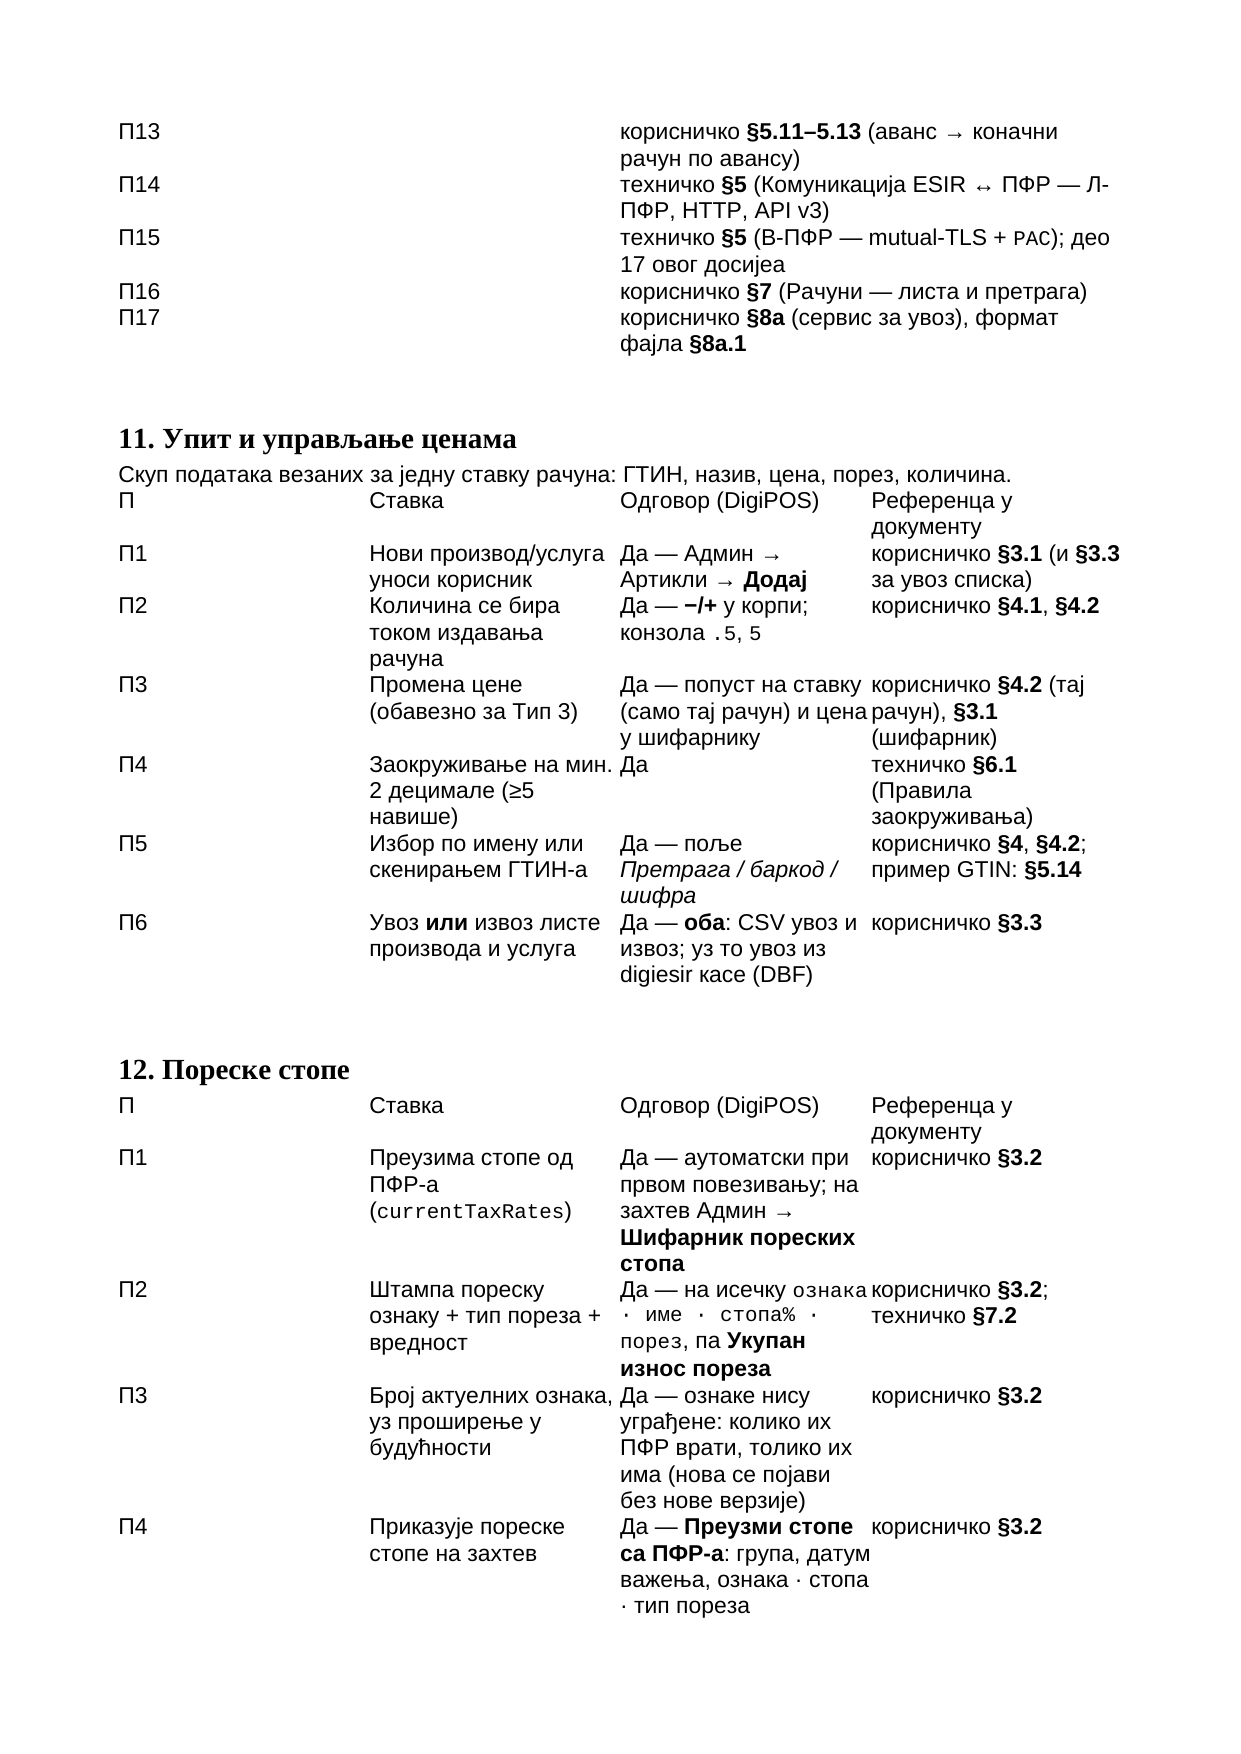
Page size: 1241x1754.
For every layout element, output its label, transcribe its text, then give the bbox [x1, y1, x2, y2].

table_cell П15 [118, 224, 620, 278]
table_cell П3 [118, 1382, 369, 1513]
table_header Ставка [369, 1092, 620, 1144]
table_cell Да [620, 751, 871, 829]
table_cell Да — ознаке нису уграђене: колико их ПФР врати, толико их има (нова се појави без нове верзије) [620, 1382, 871, 1513]
table_cell корисничко §3.2; техничко §7.2 [871, 1276, 1122, 1382]
table_cell П5 [118, 830, 369, 909]
table_cell П4 [118, 1513, 369, 1619]
table_cell Број актуелних ознака, уз проширење у будућности [369, 1382, 620, 1513]
table_cell Преузима стопе од ПФР-а (currentTaxRates) [369, 1144, 620, 1276]
table_cell техничко §6.1 (Правила заокруживања) [871, 751, 1122, 829]
table_cell П16 [118, 278, 620, 304]
table_cell П13 [118, 118, 620, 171]
table_cell П6 [118, 909, 369, 988]
table_cell корисничко §8а (сервис за увоз), формат фајла §8а.1 [620, 304, 1122, 357]
table_cell П1 [118, 540, 369, 592]
table_cell корисничко §3.1 (и §3.3 за увоз списка) [871, 540, 1122, 592]
table_cell Штампа пореску ознаку + тип пореза + вредност [369, 1276, 620, 1382]
table_cell Приказује пореске стопе на захтев [369, 1513, 620, 1619]
table_cell техничко §5 (В-ПФР — mutual-TLS + PAC); део 17 овог досијеа [620, 224, 1122, 278]
table_cell Избор по имену или скенирањем ГТИН-а [369, 830, 620, 909]
table_header Одговор (DigiPOS) [620, 487, 871, 540]
table_header Ставка [369, 487, 620, 540]
table_cell корисничко §3.3 [871, 909, 1122, 988]
table_cell П1 [118, 1144, 369, 1276]
table_cell Заокруживање на мин. 2 децимале (≥5 навише) [369, 751, 620, 829]
table_cell корисничко §3.2 [871, 1144, 1122, 1276]
table_cell корисничко §4.2 (тај рачун), §3.1 (шифарник) [871, 671, 1122, 751]
table_cell Количина се бира током издавања рачуна [369, 593, 620, 671]
table_cell Да — попуст на ставку (само тај рачун) и цена у шифарнику [620, 671, 871, 751]
table_cell Да — аутоматски при првом повезивању; на захтев Админ → Шифарник пореских стопа [620, 1144, 871, 1276]
table_cell Да — на исечку ознака · име · стопа% · порез, па Укупан износ пореза [620, 1276, 871, 1382]
subtitle 12. Пореске стопе [118, 1052, 1122, 1086]
table_cell П14 [118, 171, 620, 223]
table_cell Да — Админ → Артикли → Додај [620, 540, 871, 592]
table_header П [118, 1092, 369, 1144]
table_header П [118, 487, 369, 540]
table_cell Увоз или извоз листе производа и услуга [369, 909, 620, 988]
table_cell П17 [118, 304, 620, 357]
table_cell корисничко §3.2 [871, 1382, 1122, 1513]
table_cell корисничко §5.11–5.13 (аванс → коначни рачун по авансу) [620, 118, 1122, 171]
table_cell П4 [118, 751, 369, 829]
table_cell Да — −/+ у корпи; конзола .5, 5 [620, 593, 871, 671]
table_cell Да — поље Претрага / баркод / шифра [620, 830, 871, 909]
table_cell П3 [118, 671, 369, 751]
table_header Одговор (DigiPOS) [620, 1092, 871, 1144]
table_header Референца у документу [871, 1092, 1122, 1144]
subtitle 11. Упит и управљање ценама [118, 421, 1122, 455]
table_cell корисничко §3.2 [871, 1513, 1122, 1619]
table_cell Промена цене (обавезно за Тип 3) [369, 671, 620, 751]
table_cell корисничко §4.1, §4.2 [871, 593, 1122, 671]
text Скуп података везаних за једну ставку рачуна: ГТИН, назив, цена, порез, количина. [118, 461, 1122, 487]
table_cell корисничко §4, §4.2; пример GTIN: §5.14 [871, 830, 1122, 909]
table_cell техничко §5 (Комуникација ESIR ↔ ПФР — Л-ПФР, HTTP, API v3) [620, 171, 1122, 223]
table_header Референца у документу [871, 487, 1122, 540]
table_cell Да — Преузми стопе са ПФР-а: група, датум важења, ознака · стопа · тип пореза [620, 1513, 871, 1619]
table_cell П2 [118, 1276, 369, 1382]
table_cell Да — оба: CSV увоз и извоз; уз то увоз из digiesir касе (DBF) [620, 909, 871, 988]
table_cell Нови производ/услуга уноси корисник [369, 540, 620, 592]
table_cell П2 [118, 593, 369, 671]
table_cell корисничко §7 (Рачуни — листа и претрага) [620, 278, 1122, 304]
